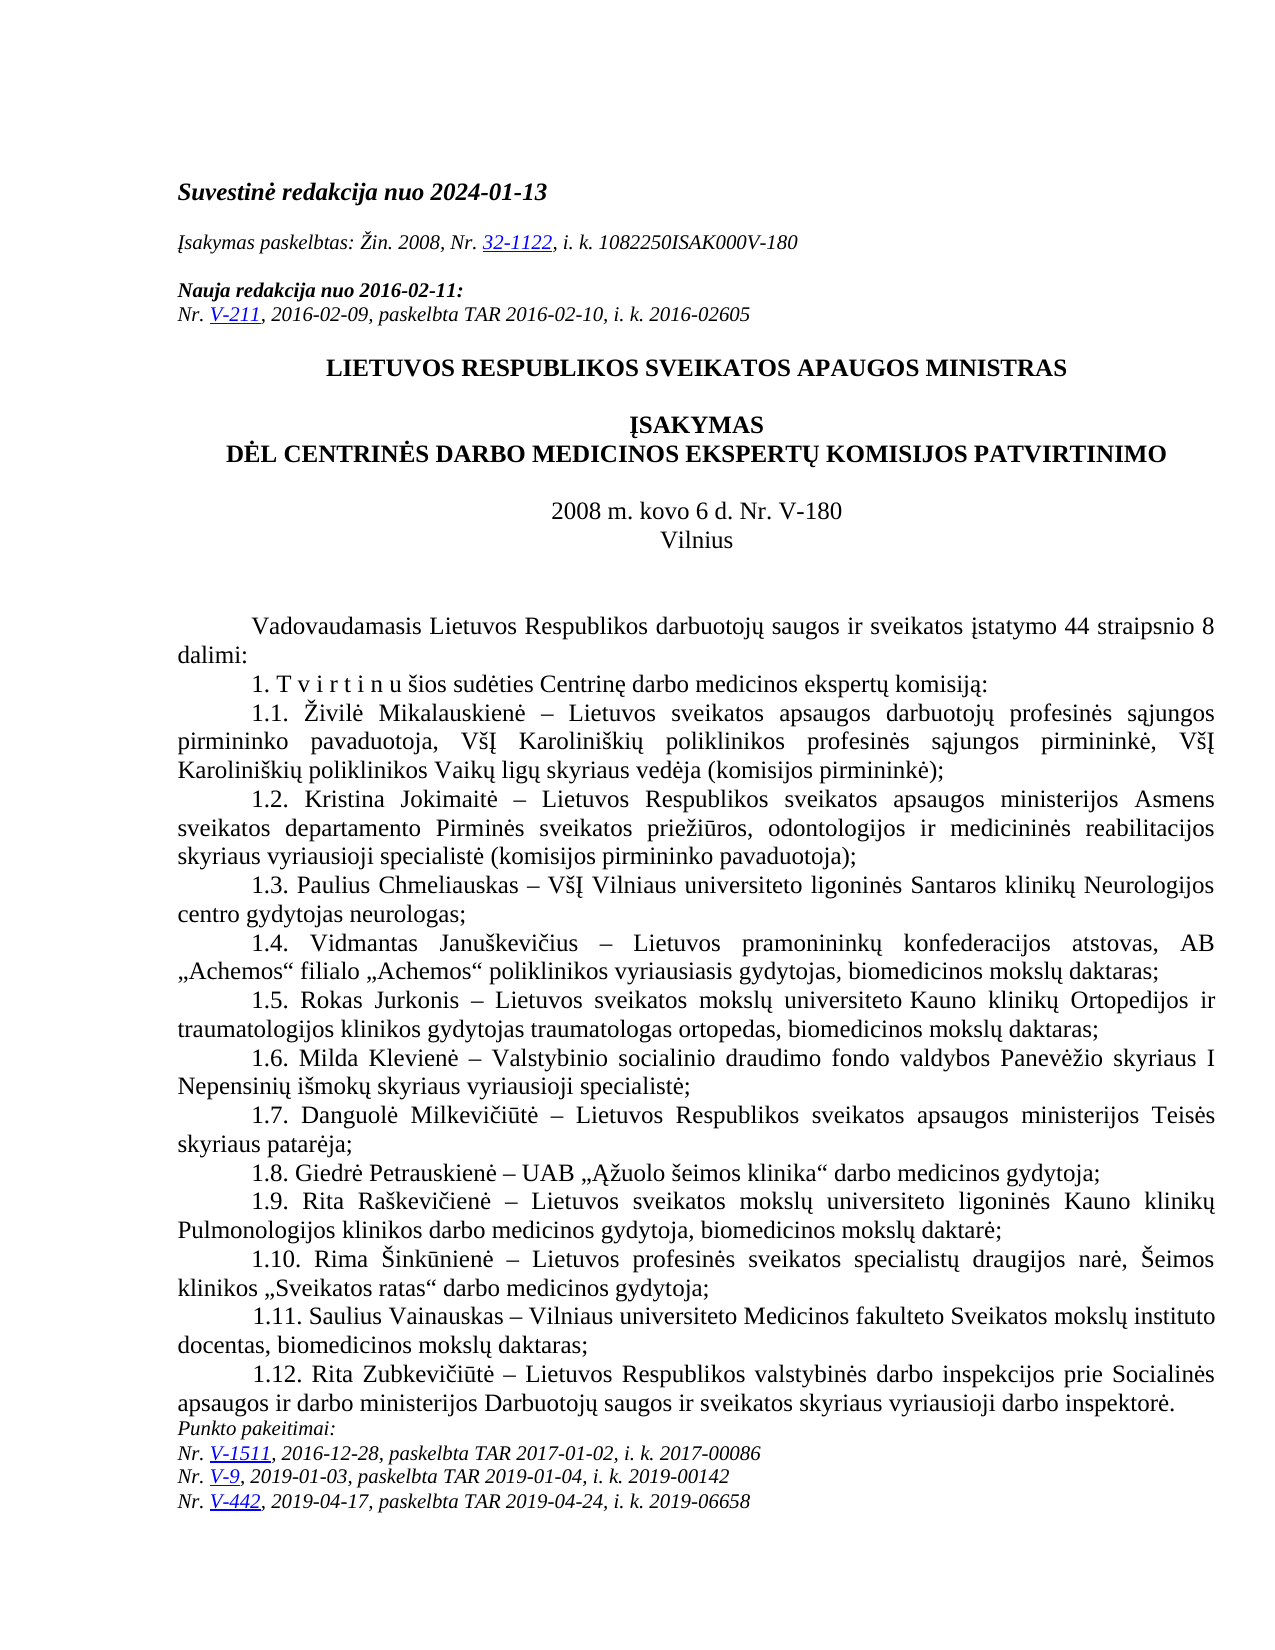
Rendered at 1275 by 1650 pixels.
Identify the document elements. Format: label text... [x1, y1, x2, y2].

text LIETUVOS RESPUBLIKOS SVEIKATOS APAUGOS MINISTRAS [177, 353, 1216, 381]
text ĮSAKYMAS [177, 410, 1216, 439]
text Nr. V-442, 2019-04-17, paskelbta TAR 2019-04-24, i. k. 2019-06658 [177, 1488, 1216, 1513]
text 1.7. Danguolė Milkevičiūtė – Lietuvos Respublikos sveikatos apsaugos ministerijos Teisės skyriaus patarėja; [177, 1100, 1216, 1158]
text Vilnius [177, 525, 1216, 554]
text 1.2. Kristina Jokimaitė – Lietuvos Respublikos sveikatos apsaugos ministerijos Asmens sveikatos departamento Pirminės sveikatos priežiūros, odontologijos ir medicininės reabilitacijos skyriaus vyriausioji specialistė (komisijos pirmininko pavaduotoja); [177, 784, 1216, 870]
text DĖL CENTRINĖS DARBO MEDICINOS EKSPERTŲ KOMISIJOS PATVIRTINIMO [177, 439, 1216, 468]
text Įsakymas paskelbtas: Žin. 2008, Nr. 32-1122, i. k. 1082250ISAK000V-180 [177, 230, 1216, 254]
text 1.4. Vidmantas Januškevičius – Lietuvos pramonininkų konfederacijos atstovas, AB „Achemos“ filialo „Achemos“ poliklinikos vyriausiasis gydytojas, biomedicinos mokslų daktaras; [177, 928, 1216, 985]
text 1. T v i r t i n u šios sudėties Centrinę darbo medicinos ekspertų komisiją: [177, 669, 1216, 698]
text Vadovaudamasis Lietuvos Respublikos darbuotojų saugos ir sveikatos įstatymo 44 straipsnio 8 dalimi: [177, 611, 1216, 669]
text Nr. V-1511, 2016-12-28, paskelbta TAR 2017-01-02, i. k. 2017-00086 [177, 1440, 1216, 1464]
text 1.11. Saulius Vainauskas – Vilniaus universiteto Medicinos fakulteto Sveikatos mokslų instituto docentas, biomedicinos mokslų daktaras; [177, 1301, 1216, 1359]
text 1.5. Rokas Jurkonis – Lietuvos sveikatos mokslų universiteto Kauno klinikų Ortopedijos ir traumatologijos klinikos gydytojas traumatologas ortopedas, biomedicinos mokslų daktaras; [177, 985, 1216, 1043]
text Nr. V-9, 2019-01-03, paskelbta TAR 2019-01-04, i. k. 2019-00142 [177, 1464, 1216, 1488]
text 1.12. Rita Zubkevičiūtė – Lietuvos Respublikos valstybinės darbo inspekcijos prie Socialinės apsaugos ir darbo ministerijos Darbuotojų saugos ir sveikatos skyriaus vyriausioji darbo inspektorė. [177, 1359, 1216, 1416]
text Suvestinė redakcija nuo 2024-01-13 [177, 177, 1216, 206]
text 1.8. Giedrė Petrauskienė – UAB „Ąžuolo šeimos klinika“ darbo medicinos gydytoja; [177, 1158, 1216, 1186]
text 2008 m. kovo 6 d. Nr. V-180 [177, 496, 1216, 525]
text Nr. V-211, 2016-02-09, paskelbta TAR 2016-02-10, i. k. 2016-02605 [177, 302, 1216, 326]
text 1.3. Paulius Chmeliauskas – VšĮ Vilniaus universiteto ligoninės Santaros klinikų Neurologijos centro gydytojas neurologas; [177, 870, 1216, 928]
text 1.6. Milda Klevienė – Valstybinio socialinio draudimo fondo valdybos Panevėžio skyriaus I Nepensinių išmokų skyriaus vyriausioji specialistė; [177, 1043, 1216, 1100]
text Nauja redakcija nuo 2016-02-11: [177, 278, 1216, 302]
text Punkto pakeitimai: [177, 1416, 1216, 1440]
text 1.9. Rita Raškevičienė – Lietuvos sveikatos mokslų universiteto ligoninės Kauno klinikų Pulmonologijos klinikos darbo medicinos gydytoja, biomedicinos mokslų daktarė; [177, 1186, 1216, 1244]
text 1.10. Rima Šinkūnienė – Lietuvos profesinės sveikatos specialistų draugijos narė, Šeimos klinikos „Sveikatos ratas“ darbo medicinos gydytoja; [177, 1244, 1216, 1301]
text 1.1. Živilė Mikalauskienė – Lietuvos sveikatos apsaugos darbuotojų profesinės sąjungos pirmininko pavaduotoja, VšĮ Karoliniškių poliklinikos profesinės sąjungos pirmininkė, VšĮ Karoliniškių poliklinikos Vaikų ligų skyriaus vedėja (komisijos pirmininkė); [177, 698, 1216, 784]
